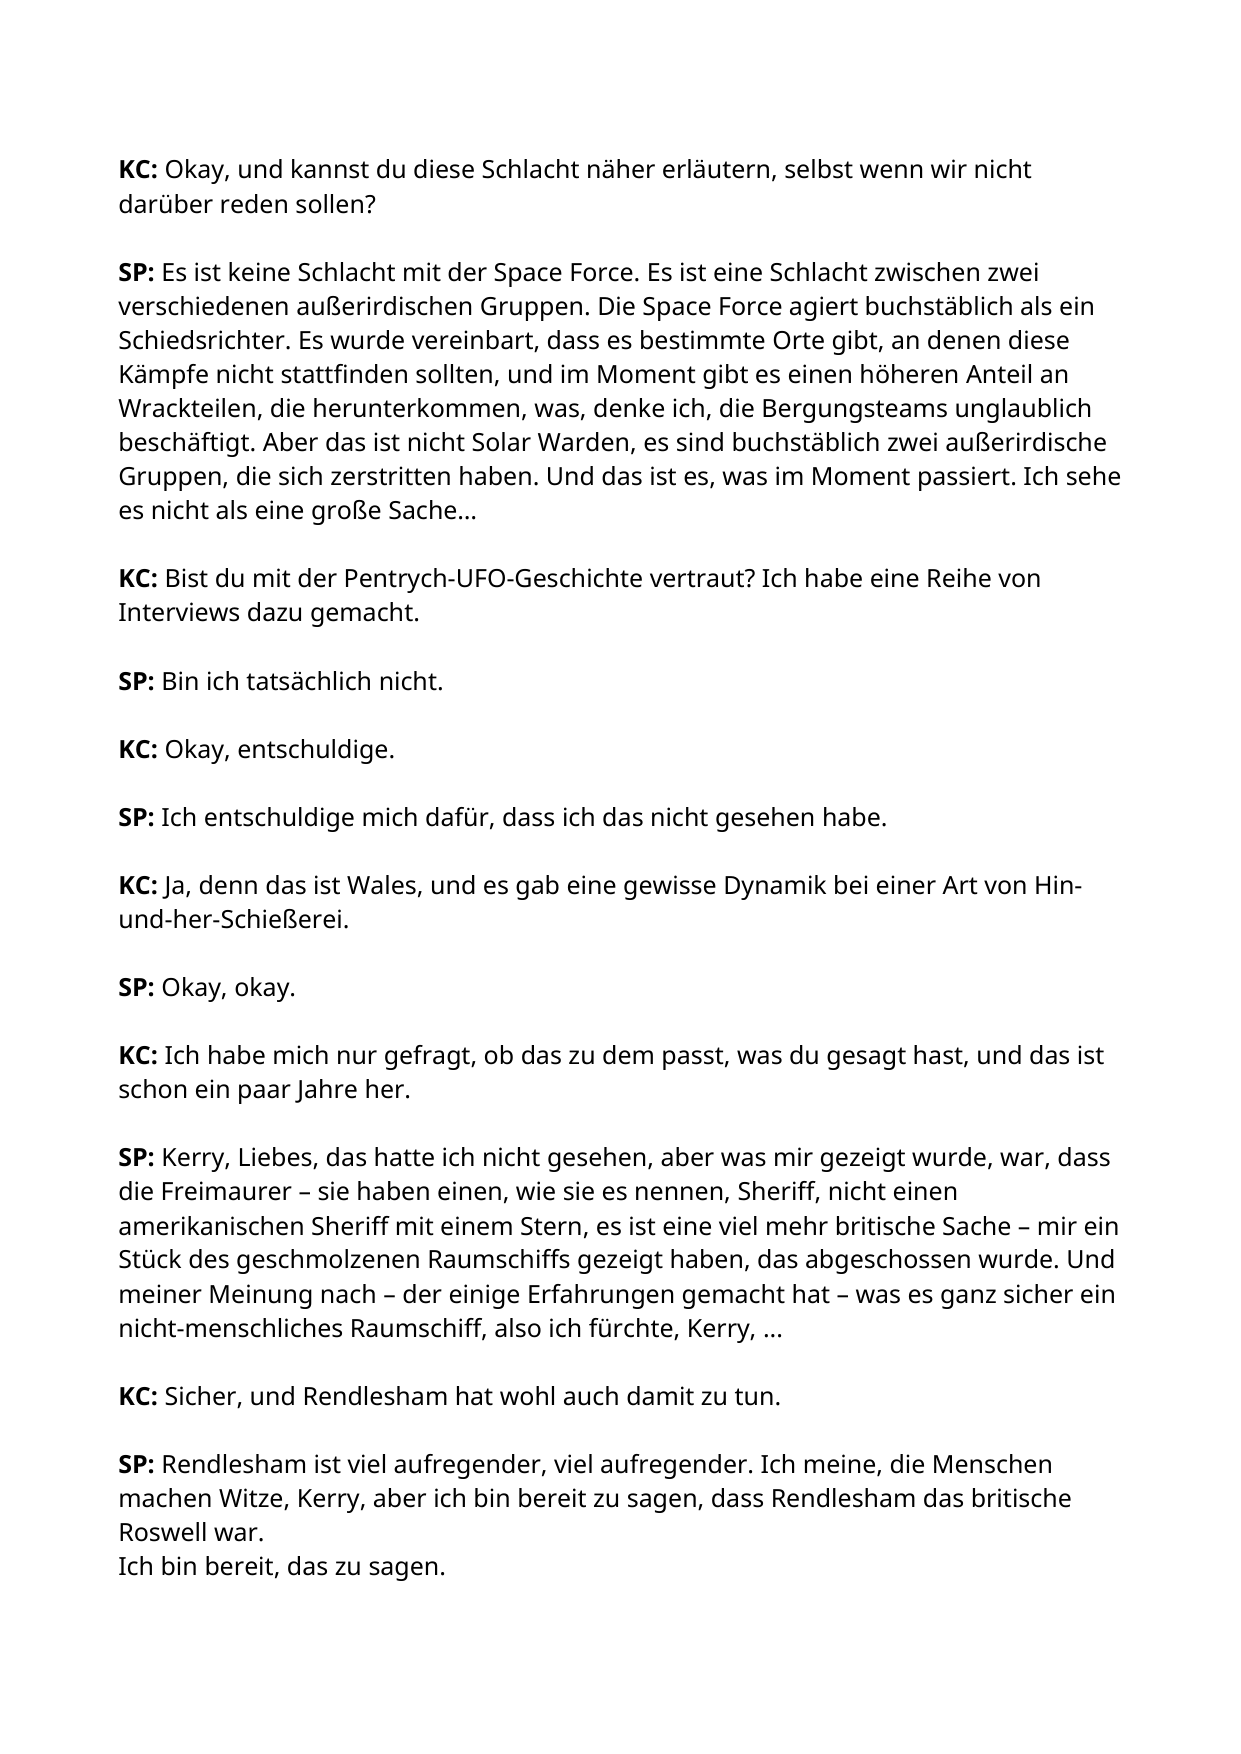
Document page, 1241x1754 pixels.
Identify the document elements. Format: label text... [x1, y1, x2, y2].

text KC: Sicher, und Rendlesham hat wohl auch damit zu tun. [118, 1378, 1122, 1412]
text SP: Rendlesham ist viel aufregender, viel aufregender. Ich meine, die Menschen machen Witze, Kerry, aber ich bin bereit zu sagen, dass Rendlesham das britische Roswell war. [118, 1447, 1122, 1549]
text KC: Okay, entschuldige. [118, 731, 1122, 765]
text SP: Ich entschuldige mich dafür, dass ich das nicht gesehen habe. [118, 799, 1122, 833]
text KC: Bist du mit der Pentrych-UFO-Geschichte vertraut? Ich habe eine Reihe von Interviews dazu gemacht. [118, 561, 1122, 629]
text SP: Okay, okay. [118, 970, 1122, 1004]
text KC: Okay, und kannst du diese Schlacht näher erläutern, selbst wenn wir nicht darüber reden sollen? [118, 152, 1122, 220]
text KC: Ich habe mich nur gefragt, ob das zu dem passt, was du gesagt hast, und das ist schon ein paar Jahre her. [118, 1038, 1122, 1106]
text SP: Kerry, Liebes, das hatte ich nicht gesehen, aber was mir gezeigt wurde, war, dass die Freimaurer – sie haben einen, wie sie es nennen, Sheriff, nicht einen amerikanischen Sheriff mit einem Stern, es ist eine viel mehr britische Sache – mir ein Stück des geschmolzenen Raumschiffs gezeigt haben, das abgeschossen wurde. Und meiner Meinung nach – der einige Erfahrungen gemacht hat – was es ganz sicher ein nicht-menschliches Raumschiff, also ich fürchte, Kerry, ... [118, 1140, 1122, 1344]
text SP: Bin ich tatsächlich nicht. [118, 663, 1122, 697]
text SP: Es ist keine Schlacht mit der Space Force. Es ist eine Schlacht zwischen zwei verschiedenen außerirdischen Gruppen. Die Space Force agiert buchstäblich als ein Schiedsrichter. Es wurde vereinbart, dass es bestimmte Orte gibt, an denen diese Kämpfe nicht stattfinden sollten, und im Moment gibt es einen höheren Anteil an Wrackteilen, die herunterkommen, was, denke ich, die Bergungsteams unglaublich beschäftigt. Aber das ist nicht Solar Warden, es sind buchstäblich zwei außerirdische Gruppen, die sich zerstritten haben. Und das ist es, was im Moment passiert. Ich sehe es nicht als eine große Sache… [118, 254, 1122, 527]
text Ich bin bereit, das zu sagen. [118, 1549, 1122, 1583]
text KC: Ja, denn das ist Wales, und es gab eine gewisse Dynamik bei einer Art von Hin-und-her-Schießerei. [118, 867, 1122, 936]
